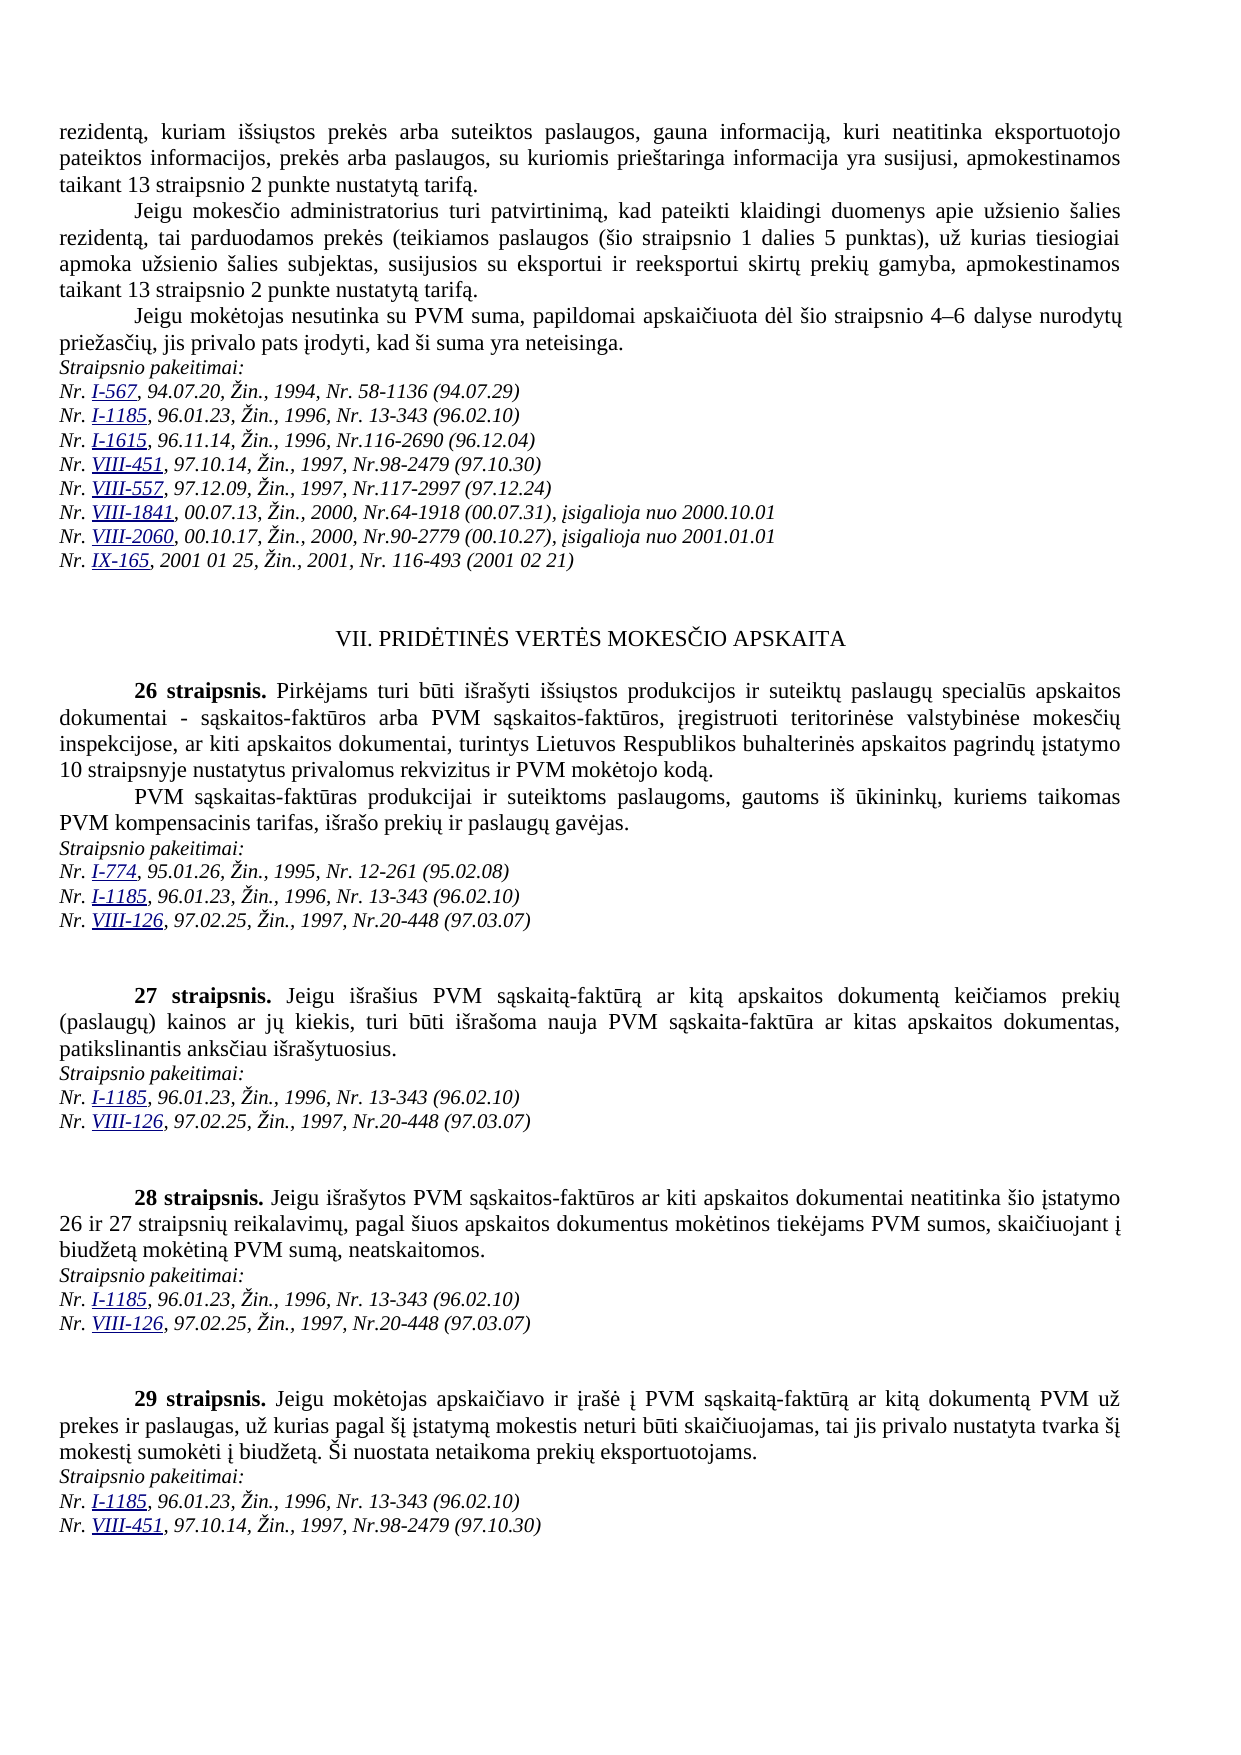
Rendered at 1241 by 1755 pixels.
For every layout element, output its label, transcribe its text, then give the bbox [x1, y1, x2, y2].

text 26 straipsnis. Pirkėjams turi būti išrašyti išsiųstos produkcijos ir suteiktų paslaugų specialūs apskaitos dokumentai - sąskaitos-faktūros arba PVM sąskaitos-faktūros, įregistruoti teritorinėse valstybinėse mokesčių inspekcijose, ar kiti apskaitos dokumentai, turintys Lietuvos Respublikos buhalterinės apskaitos pagrindų įstatymo 10 straipsnyje nustatytus privalomus rekvizitus ir PVM mokėtojo kodą. [59, 677, 1122, 783]
text Jeigu mokesčio administratorius turi patvirtinimą, kad pateikti klaidingi duomenys apie užsienio šalies rezidentą, tai parduodamos prekės (teikiamos paslaugos (šio straipsnio 1 dalies 5 punktas), už kurias tiesiogiai apmoka užsienio šalies subjektas, susijusios su eksportui ir reeksportui skirtų prekių gamyba, apmokestinamos taikant 13 straipsnio 2 punkte nustatytą tarifą. [59, 197, 1122, 303]
text VII. PRIDĖTINĖS VERTĖS MOKESČIO APSKAITA [59, 624, 1122, 651]
text Nr. VIII-2060, 00.10.17, Žin., 2000, Nr.90-2779 (00.10.27), įsigalioja nuo 2001.01.01 [59, 524, 1122, 548]
text Nr. VIII-451, 97.10.14, Žin., 1997, Nr.98-2479 (97.10.30) [59, 1513, 1122, 1537]
text Nr. I-567, 94.07.20, Žin., 1994, Nr. 58-1136 (94.07.29) [59, 379, 1122, 403]
text Nr. IX-165, 2001 01 25, Žin., 2001, Nr. 116-493 (2001 02 21) [59, 548, 1122, 572]
text 27 straipsnis. Jeigu išrašius PVM sąskaitą-faktūrą ar kitą apskaitos dokumentą keičiamos prekių (paslaugų) kainos ar jų kiekis, turi būti išrašoma nauja PVM sąskaita-faktūra ar kitas apskaitos dokumentas, patikslinantis anksčiau išrašytuosius. [59, 982, 1122, 1061]
text 29 straipsnis. Jeigu mokėtojas apskaičiavo ir įrašė į PVM sąskaitą-faktūrą ar kitą dokumentą PVM už prekes ir paslaugas, už kurias pagal šį įstatymą mokestis neturi būti skaičiuojamas, tai jis privalo nustatyta tvarka šį mokestį sumokėti į biudžetą. Ši nuostata netaikoma prekių eksportuotojams. [59, 1385, 1122, 1464]
text Jeigu mokėtojas nesutinka su PVM suma, papildomai apskaičiuota dėl šio straipsnio 4–6 dalyse nurodytų priežasčių, jis privalo pats įrodyti, kad ši suma yra neteisinga. [59, 303, 1122, 355]
text Straipsnio pakeitimai: [59, 1464, 1122, 1488]
text Straipsnio pakeitimai: [59, 835, 1122, 859]
text PVM sąskaitas-faktūras produkcijai ir suteiktoms paslaugoms, gautoms iš ūkininkų, kuriems taikomas PVM kompensacinis tarifas, išrašo prekių ir paslaugų gavėjas. [59, 783, 1122, 835]
text Nr. I-1185, 96.01.23, Žin., 1996, Nr. 13-343 (96.02.10) [59, 1085, 1122, 1109]
text Nr. I-1185, 96.01.23, Žin., 1996, Nr. 13-343 (96.02.10) [59, 1488, 1122, 1513]
text Nr. I-1185, 96.01.23, Žin., 1996, Nr. 13-343 (96.02.10) [59, 1287, 1122, 1311]
text Nr. VIII-126, 97.02.25, Žin., 1997, Nr.20-448 (97.03.07) [59, 1311, 1122, 1335]
text Straipsnio pakeitimai: [59, 1263, 1122, 1287]
text Nr. VIII-451, 97.10.14, Žin., 1997, Nr.98-2479 (97.10.30) [59, 452, 1122, 476]
text Nr. I-774, 95.01.26, Žin., 1995, Nr. 12-261 (95.02.08) [59, 859, 1122, 883]
text Nr. I-1615, 96.11.14, Žin., 1996, Nr.116-2690 (96.12.04) [59, 427, 1122, 452]
text Nr. I-1185, 96.01.23, Žin., 1996, Nr. 13-343 (96.02.10) [59, 883, 1122, 908]
text Nr. I-1185, 96.01.23, Žin., 1996, Nr. 13-343 (96.02.10) [59, 403, 1122, 427]
text Straipsnio pakeitimai: [59, 1061, 1122, 1085]
text 28 straipsnis. Jeigu išrašytos PVM sąskaitos-faktūros ar kiti apskaitos dokumentai neatitinka šio įstatymo 26 ir 27 straipsnių reikalavimų, pagal šiuos apskaitos dokumentus mokėtinos tiekėjams PVM sumos, skaičiuojant į biudžetą mokėtiną PVM sumą, neatskaitomos. [59, 1184, 1122, 1263]
text Nr. VIII-126, 97.02.25, Žin., 1997, Nr.20-448 (97.03.07) [59, 1109, 1122, 1133]
text Straipsnio pakeitimai: [59, 355, 1122, 379]
text Nr. VIII-1841, 00.07.13, Žin., 2000, Nr.64-1918 (00.07.31), įsigalioja nuo 2000.10.01 [59, 500, 1122, 524]
text Nr. VIII-557, 97.12.09, Žin., 1997, Nr.117-2997 (97.12.24) [59, 476, 1122, 500]
text rezidentą, kuriam išsiųstos prekės arba suteiktos paslaugos, gauna informaciją, kuri neatitinka eksportuotojo pateiktos informacijos, prekės arba paslaugos, su kuriomis prieštaringa informacija yra susijusi, apmokestinamos taikant 13 straipsnio 2 punkte nustatytą tarifą. [59, 118, 1122, 197]
text Nr. VIII-126, 97.02.25, Žin., 1997, Nr.20-448 (97.03.07) [59, 908, 1122, 932]
